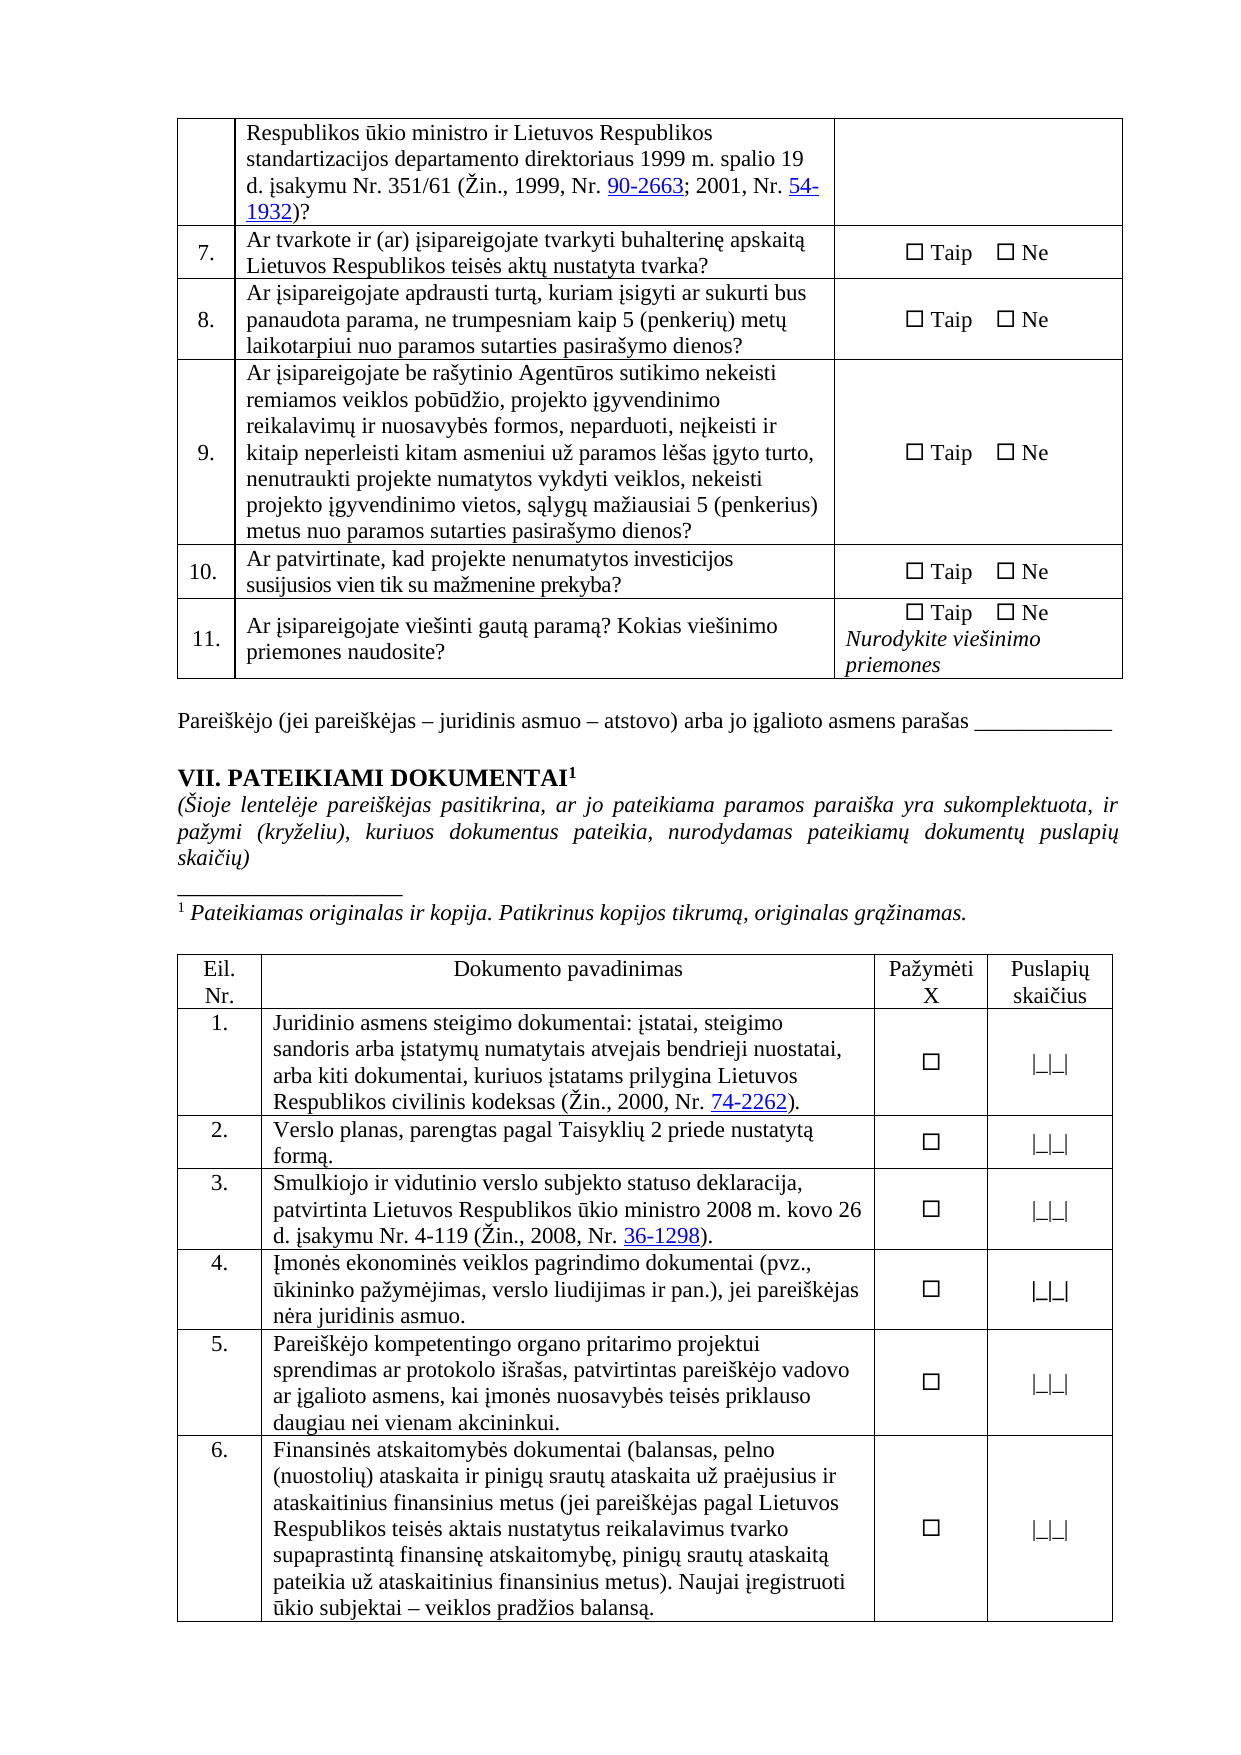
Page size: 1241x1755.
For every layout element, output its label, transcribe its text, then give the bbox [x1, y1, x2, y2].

table_cell [] Taip [] Ne [835, 119, 1122, 224]
table_cell Verslo planas, parengtas pagal Taisyklių 2 priede nustatytą formą. [262, 1116, 874, 1168]
table_cell Įmonės ekonominės veiklos pagrindimo dokumentai (pvz., ūkininko pažymėjimas, verslo liudijimas ir pan.), jei pareiškėjas nėra juridinis asmuo. [262, 1250, 874, 1328]
text VII. PATEIKIAMi DOKUMENTAI1 [177, 763, 1122, 791]
table_cell 3. [178, 1169, 261, 1248]
table_cell |_|_| [988, 1116, 1112, 1168]
table_cell [] [875, 1009, 987, 1114]
text 1 Pateikiamas originalas ir kopija. Patikrinus kopijos tikrumą, originalas grąžinamas. [177, 899, 1122, 926]
table_cell |_|_| [988, 1250, 1112, 1328]
table_cell |_|_| [988, 1009, 1112, 1114]
text __________________ [177, 871, 1122, 899]
table_cell Ar įsipareigojate apdrausti turtą, kuriam įsigyti ar sukurti bus panaudota parama, ne trumpesniam kaip 5 (penkerių) metų laikotarpiui nuo paramos sutarties pasirašymo dienos? [236, 279, 834, 358]
table_cell 1. [178, 1009, 261, 1114]
table_cell 9. [178, 360, 234, 544]
table_cell |_|_| [988, 1330, 1112, 1435]
table_cell [] [875, 1330, 987, 1435]
table_cell Ar patvirtinate, kad projekte nenumatytos investicijos susijusios vien tik su mažmenine prekyba? [236, 545, 834, 598]
table_cell Ar tvarkote ir (ar) įsipareigojate tvarkyti buhalterinę apskaitą Lietuvos Respublikos teisės aktų nustatyta tvarka? [236, 226, 834, 278]
table_header Puslapių skaičius [988, 955, 1112, 1008]
table_cell Juridinio asmens steigimo dokumentai: įstatai, steigimo sandoris arba įstatymų numatytais atvejais bendrieji nuostatai, arba kiti dokumentai, kuriuos įstatams prilygina Lietuvos Respublikos civilinis kodeksas (Žin., 2000, Nr. 74-2262). [262, 1009, 874, 1114]
table_header Eil. Nr. [178, 955, 261, 1008]
table_header Dokumento pavadinimas [262, 955, 874, 1008]
table_cell [] [875, 1436, 987, 1621]
table_cell Ar įsipareigojate be rašytinio Agentūros sutikimo nekeisti remiamos veiklos pobūdžio, projekto įgyvendinimo reikalavimų ir nuosavybės formos, neparduoti, neįkeisti ir kitaip neperleisti kitam asmeniui už paramos lėšas įgyto turto, nenutraukti projekte numatytos vykdyti veiklos, nekeisti projekto įgyvendinimo vietos, sąlygų mažiausiai 5 (penkerius) metus nuo paramos sutarties pasirašymo dienos? [236, 360, 834, 544]
table_cell 5. [178, 1330, 261, 1435]
table_cell 4. [178, 1250, 261, 1328]
table_cell 7. [178, 226, 234, 278]
table_cell [] [875, 1250, 987, 1328]
table_cell |_|_| [988, 1436, 1112, 1621]
table_cell [] Taip [] Ne [835, 279, 1122, 358]
table_cell 6. [178, 1436, 261, 1621]
table_cell 11. [178, 599, 234, 678]
table_cell [] Taip [] Ne [835, 360, 1122, 544]
table_cell 2. [178, 1116, 261, 1168]
table_cell 10. [178, 545, 234, 598]
table_cell Pareiškėjo kompetentingo organo pritarimo projektui sprendimas ar protokolo išrašas, patvirtintas pareiškėjo vadovo ar įgalioto asmens, kai įmonės nuosavybės teisės priklauso daugiau nei vienam akcininkui. [262, 1330, 874, 1435]
table_cell Respublikos ūkio ministro ir Lietuvos Respublikos standartizacijos departamento direktoriaus 1999 m. spalio 19 d. įsakymu Nr. 351/61 (Žin., 1999, Nr. 90-2663; 2001, Nr. 54-1932)? [236, 119, 834, 224]
text Pareiškėjo (jei pareiškėjas – juridinis asmuo – atstovo) arba jo įgalioto asmens parašas ____________ [177, 708, 1122, 734]
table_cell [178, 119, 234, 224]
table_cell |_|_| [988, 1169, 1112, 1248]
table_cell [] Taip [] Ne Nurodykite viešinimo priemones [835, 599, 1122, 678]
table_cell 8. [178, 279, 234, 358]
table_cell [] [875, 1116, 987, 1168]
table_cell [] Taip [] Ne [835, 545, 1122, 598]
table_cell Finansinės atskaitomybės dokumentai (balansas, pelno (nuostolių) ataskaita ir pinigų srautų ataskaita už praėjusius ir ataskaitinius finansinius metus (jei pareiškėjas pagal Lietuvos Respublikos teisės aktais nustatytus reikalavimus tvarko supaprastintą finansinę atskaitomybę, pinigų srautų ataskaitą pateikia už ataskaitinius finansinius metus). Naujai įregistruoti ūkio subjektai – veiklos pradžios balansą. [262, 1436, 874, 1621]
table_cell [] Taip [] Ne [835, 226, 1122, 278]
table_cell Ar įsipareigojate viešinti gautą paramą? Kokias viešinimo priemones naudosite? [236, 599, 834, 678]
text (Šioje lentelėje pareiškėjas pasitikrina, ar jo pateikiama paramos paraiška yra sukomplektuota, ir pažymi (kryželiu), kuriuos dokumentus pateikia, nurodydamas pateikiamų dokumentų puslapių skaičių) [177, 791, 1122, 871]
table_cell Smulkiojo ir vidutinio verslo subjekto statuso deklaracija, patvirtinta Lietuvos Respublikos ūkio ministro 2008 m. kovo 26 d. įsakymu Nr. 4-119 (Žin., 2008, Nr. 36-1298). [262, 1169, 874, 1248]
table_header Pažymėti X [875, 955, 987, 1008]
table_cell [] [875, 1169, 987, 1248]
